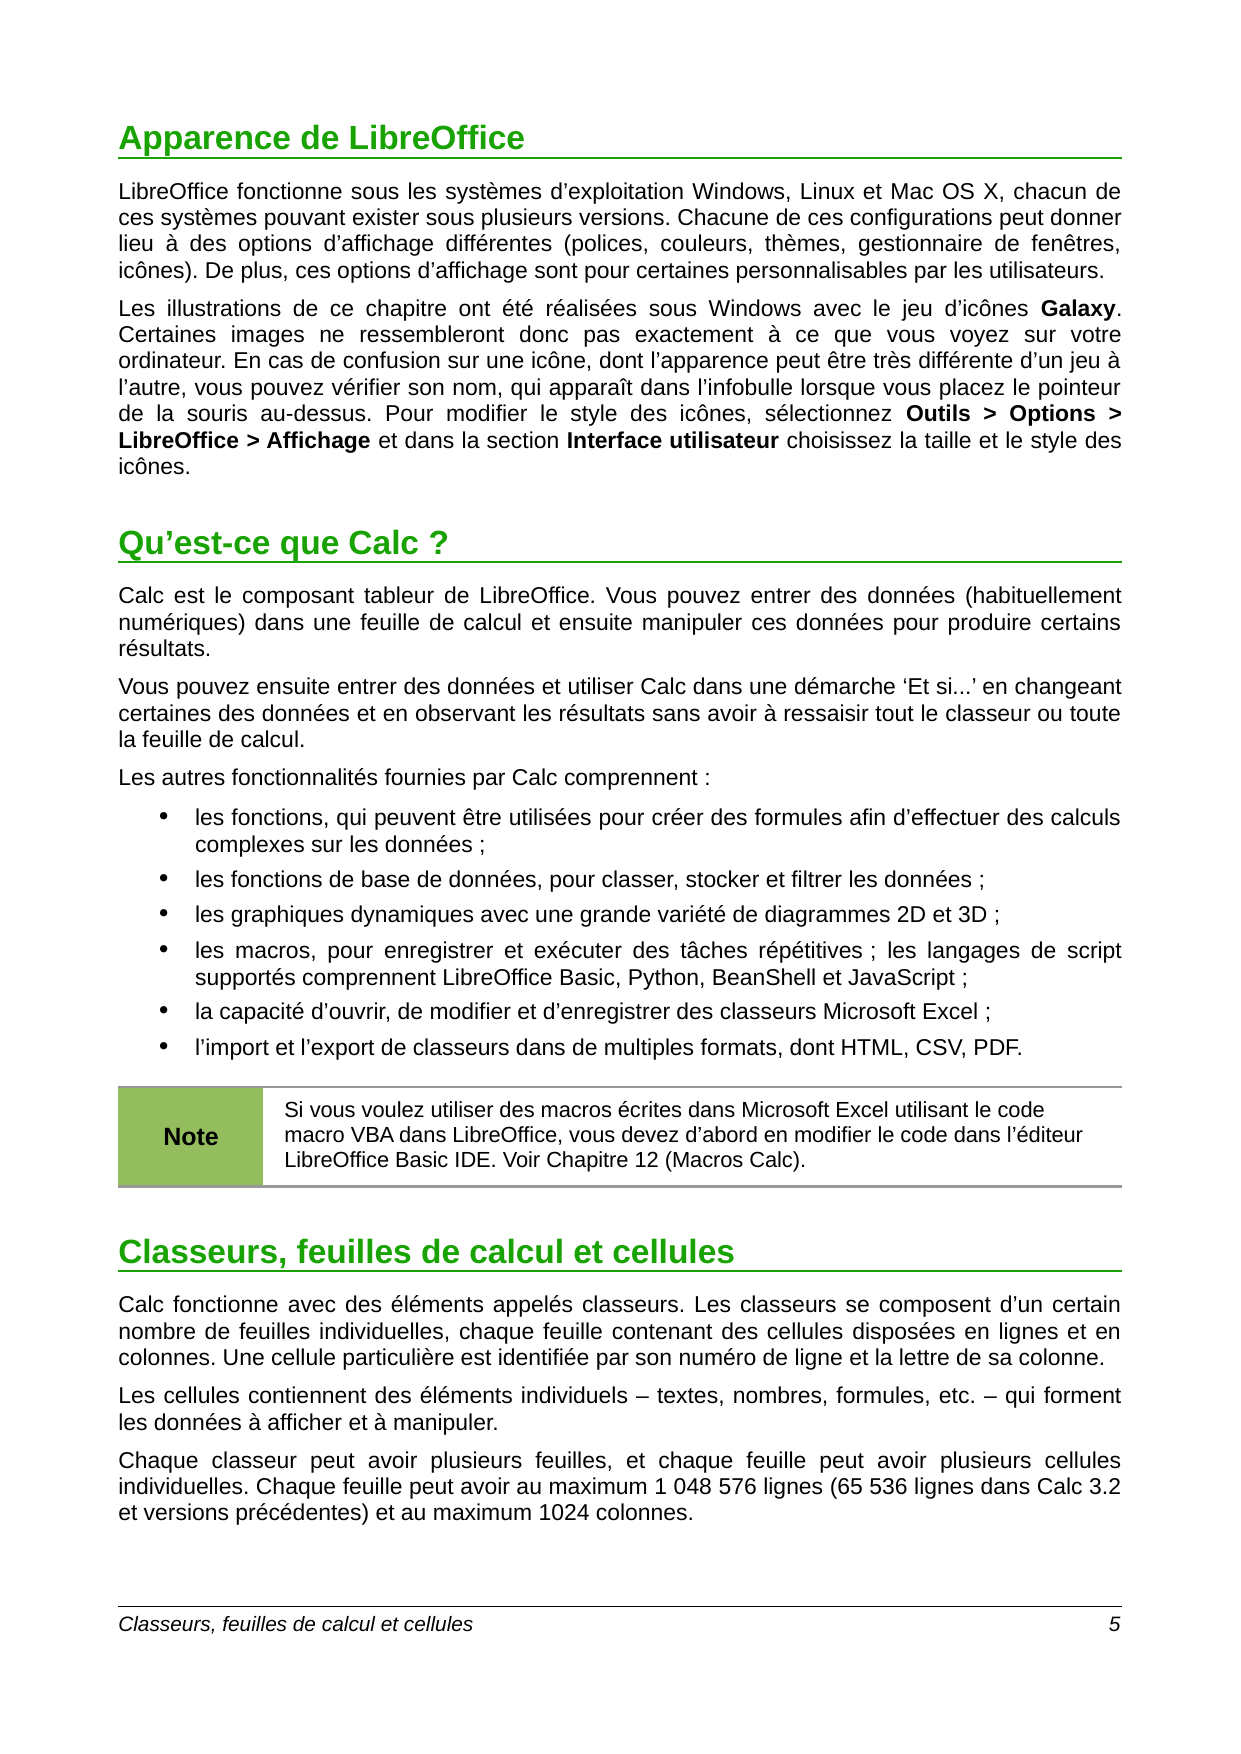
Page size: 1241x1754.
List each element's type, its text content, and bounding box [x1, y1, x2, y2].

text Calc est le composant tableur de LibreOffice. Vous pouvez entrer des données (habituellement numériques) dans une feuille de calcul et ensuite manipuler ces données pour produire certains résultats. [118, 582, 1122, 661]
table_header Note [118, 1088, 263, 1185]
list les fonctions, qui peuvent être utilisées pour créer des formules afin d’effectuer des calculs complexes sur les données ; [156, 802, 1122, 858]
list la capacité d’ouvrir, de modifier et d’enregistrer des classeurs Microsoft Excel ; [156, 997, 1122, 1026]
text Les illustrations de ce chapitre ont été réalisées sous Windows avec le jeu d’icônes Galaxy. Certaines images ne ressembleront donc pas exactement à ce que vous voyez sur votre ordinateur. En cas de confusion sur une icône, dont l’apparence peut être très différente d’un jeu à l’autre, vous pouvez vérifier son nom, qui apparaît dans l’infobulle lorsque vous placez le pointeur de la souris au-dessus. Pour modifier le style des icônes, sélectionnez Outils > Options > LibreOffice > Affichage et dans la section Interface utilisateur choisissez la taille et le style des icônes. [118, 295, 1122, 479]
text LibreOffice fonctionne sous les systèmes d’exploitation Windows, Linux et Mac OS X, chacun de ces systèmes pouvant exister sous plusieurs versions. Chacune de ces configurations peut donner lieu à des options d’affichage différentes (polices, couleurs, thèmes, gestionnaire de fenêtres, icônes). De plus, ces options d’affichage sont pour certaines personnalisables par les utilisateurs. [118, 178, 1122, 283]
table_header Si vous voulez utiliser des macros écrites dans Microsoft Excel utilisant le code macro VBA dans LibreOffice, vous devez d’abord en modifier le code dans l’éditeur LibreOffice Basic IDE. Voir Chapitre 12 (Macros Calc). [264, 1088, 1122, 1185]
text Vous pouvez ensuite entrer des données et utiliser Calc dans une démarche ‘Et si...’ en changeant certaines des données et en observant les résultats sans avoir à ressaisir tout le classeur ou toute la feuille de calcul. [118, 673, 1122, 752]
subtitle Apparence de LibreOffice [118, 118, 1122, 157]
text Les autres fonctionnalités fournies par Calc comprennent : [118, 764, 1122, 790]
text Calc fonctionne avec des éléments appelés classeurs. Les classeurs se composent d’un certain nombre de feuilles individuelles, chaque feuille contenant des cellules disposées en lignes et en colonnes. Une cellule particulière est identifiée par son numéro de ligne et la lettre de sa colonne. [118, 1291, 1122, 1370]
text Les cellules contiennent des éléments individuels – textes, nombres, formules, etc. – qui forment les données à afficher et à manipuler. [118, 1382, 1122, 1435]
list l’import et l’export de classeurs dans de multiples formats, dont HTML, CSV, PDF. [156, 1032, 1122, 1061]
text Chaque classeur peut avoir plusieurs feuilles, et chaque feuille peut avoir plusieurs cellules individuelles. Chaque feuille peut avoir au maximum 1 048 576 lignes (65 536 lignes dans Calc 3.2 et versions précédentes) et au maximum 1024 colonnes. [118, 1447, 1122, 1526]
list les macros, pour enregistrer et exécuter des tâches répétitives ; les langages de script supportés comprennent LibreOffice Basic, Python, BeanShell et JavaScript ; [156, 935, 1122, 990]
subtitle Qu’est-ce que Calc ? [118, 523, 1122, 561]
list les graphiques dynamiques avec une grande variété de diagrammes 2D et 3D ; [156, 899, 1122, 928]
subtitle Classeurs, feuilles de calcul et cellules [118, 1232, 1122, 1270]
list les fonctions de base de données, pour classer, stocker et filtrer les données ; [156, 864, 1122, 893]
